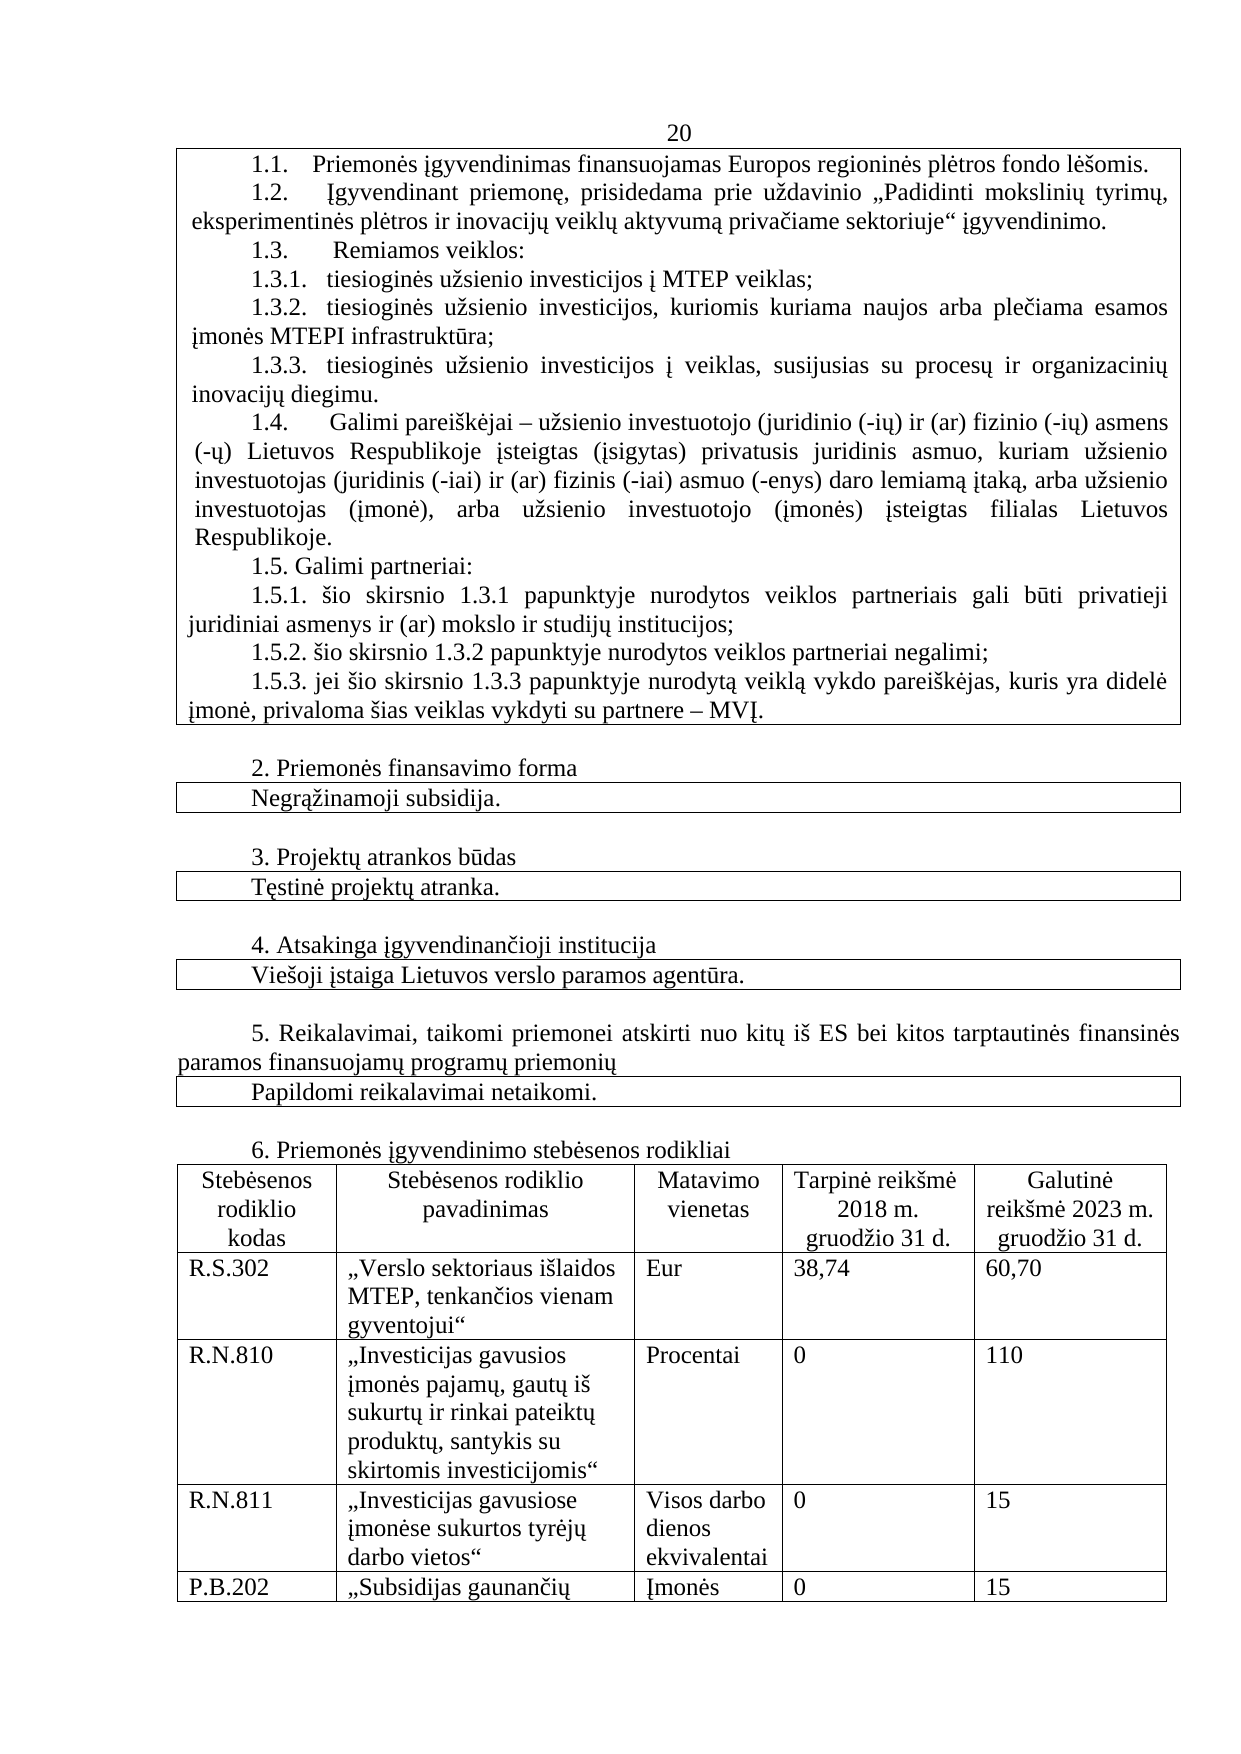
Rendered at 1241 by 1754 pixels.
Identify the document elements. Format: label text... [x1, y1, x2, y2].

table_cell R.N.811 [178, 1485, 336, 1571]
table_cell 1.4. Galimi pareiškėjai – užsienio investuotojo (juridinio (-ių) ir (ar) fizinio (-ių) asmens (-ų) Lietuvos Respublikoje įsteigtas (įsigytas) privatusis juridinis asmuo, kuriam užsienio investuotojas (juridinis (-iai) ir (ar) fizinis (-iai) asmuo (-enys) daro lemiamą įtaką, arba užsienio investuotojas (įmonė), arba užsienio investuotojo (įmonės) įsteigtas filialas Lietuvos Respublikoje. 1.5. Galimi partneriai: 1.5.1. šio skirsnio 1.3.1 papunktyje nurodytos veiklos partneriais gali būti privatieji juridiniai asmenys ir (ar) mokslo ir studijų institucijos; 1.5.2. šio skirsnio 1.3.2 papunktyje nurodytos veiklos partneriai negalimi; 1.5.3. jei šio skirsnio 1.3.3 papunktyje nurodytą veiklą vykdo pareiškėjas, kuris yra didelė įmonė, privaloma šias veiklas vykdyti su partnere – MVĮ. [177, 408, 1180, 724]
table_header Matavimo vienetas [635, 1165, 782, 1252]
table_header Tarpinė reikšmė 2018 m. gruodžio 31 d. [783, 1165, 974, 1252]
table_cell 0 [783, 1572, 974, 1601]
table_cell Procentai [635, 1340, 782, 1484]
table_header Stebėsenos rodiklio kodas [178, 1165, 336, 1252]
table_cell „Investicijas gavusiose įmonėse sukurtos tyrėjų darbo vietos“ [337, 1485, 634, 1571]
table_header 1.1. Priemonės įgyvendinimas finansuojamas Europos regioninės plėtros fondo lėšomis. [177, 149, 1180, 177]
text 6. Priemonės įgyvendinimo stebėsenos rodikliai [177, 1136, 1181, 1164]
text 3. Projektų atrankos būdas [251, 842, 1181, 871]
table_cell „Subsidijas gaunančių [337, 1572, 634, 1601]
table_cell 110 [975, 1340, 1166, 1484]
table_header Galutinė reikšmė 2023 m. gruodžio 31 d. [975, 1165, 1166, 1252]
table_cell „Verslo sektoriaus išlaidos MTEP, tenkančios vienam gyventojui“ [337, 1253, 634, 1339]
table_cell Visos darbo dienos ekvivalentai [635, 1485, 782, 1571]
text 4. Atsakinga įgyvendinančioji institucija [177, 930, 1181, 959]
table_cell 0 [783, 1485, 974, 1571]
table_cell Įmonės [635, 1572, 782, 1601]
text 2. Priemonės finansavimo forma [251, 753, 1181, 782]
table_header Papildomi reikalavimai netaikomi. [177, 1077, 1180, 1106]
table_cell R.N.810 [178, 1340, 336, 1484]
table_cell 15 [975, 1485, 1166, 1571]
table_header Viešoji įstaiga Lietuvos verslo paramos agentūra. [177, 960, 1180, 989]
table_cell Eur [635, 1253, 782, 1339]
table_cell R.S.302 [178, 1253, 336, 1339]
table_cell P.B.202 [178, 1572, 336, 1601]
table_cell „Investicijas gavusios įmonės pajamų, gautų iš sukurtų ir rinkai pateiktų produktų, santykis su skirtomis investicijomis“ [337, 1340, 634, 1484]
table_header Tęstinė projektų atranka. [177, 872, 1180, 900]
table_header Negrąžinamoji subsidija. [177, 783, 1180, 812]
table_cell 60,70 [975, 1253, 1166, 1339]
text 5. Reikalavimai, taikomi priemonei atskirti nuo kitų iš ES bei kitos tarptautinės finansinės paramos finansuojamų programų priemonių [177, 1018, 1181, 1076]
table_cell 1.3. Remiamos veiklos: 1.3.1. tiesioginės užsienio investicijos į MTEP veiklas; 1.3.2. tiesioginės užsienio investicijos, kuriomis kuriama naujos arba plečiama esamos įmonės MTEPI infrastruktūra; 1.3.3. tiesioginės užsienio investicijos į veiklas, susijusias su procesų ir organizacinių inovacijų diegimu. [177, 235, 1180, 407]
table_cell 1.2. Įgyvendinant priemonę, prisidedama prie uždavinio „Padidinti mokslinių tyrimų, eksperimentinės plėtros ir inovacijų veiklų aktyvumą privačiame sektoriuje“ įgyvendinimo. [177, 178, 1180, 235]
table_cell 0 [783, 1340, 974, 1484]
table_header Stebėsenos rodiklio pavadinimas [337, 1165, 634, 1252]
table_cell 15 [975, 1572, 1166, 1601]
table_cell 38,74 [783, 1253, 974, 1339]
